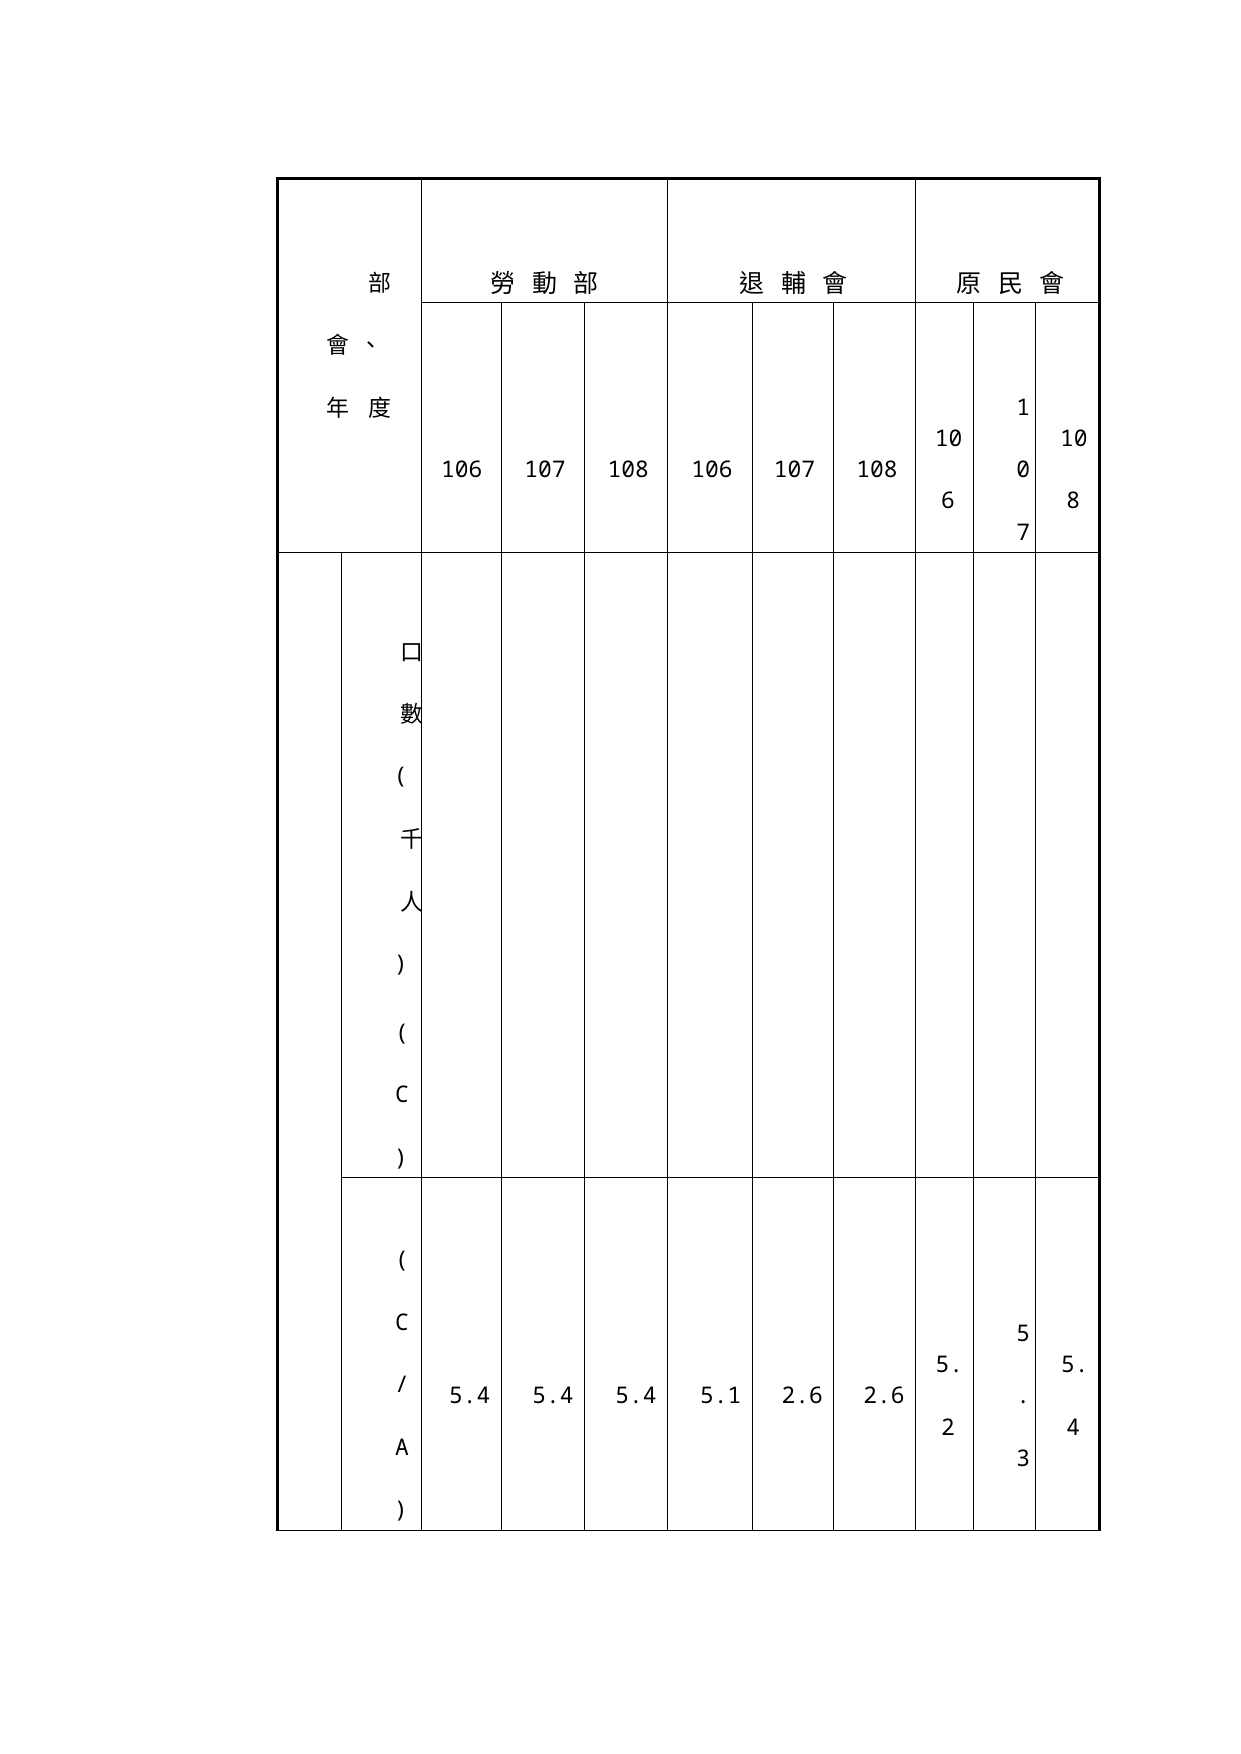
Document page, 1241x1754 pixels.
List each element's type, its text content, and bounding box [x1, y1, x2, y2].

table_cell 5.4 [422, 1178, 501, 1530]
table_header 部會、年度 區域、項目 [279, 180, 421, 552]
table_cell (C/A) [342, 1178, 421, 1530]
table_cell 5.4 [502, 1178, 584, 1530]
table_cell 106 [916, 303, 973, 552]
table_cell 5.4 [585, 1178, 667, 1530]
table_header 勞動部 [422, 180, 667, 302]
table_cell 108 [585, 303, 667, 552]
table_cell 107 [753, 303, 833, 552]
table_cell 5.1 [668, 1178, 752, 1530]
table_header 原民會 [916, 180, 1098, 302]
table_cell 2.6 [834, 1178, 915, 1530]
table_header 退輔會 [668, 180, 915, 302]
table_cell 5.4 [1036, 1178, 1098, 1530]
table_cell [916, 553, 973, 1177]
table_cell [974, 553, 1035, 1177]
table_cell [585, 553, 667, 1177]
table_cell [1036, 553, 1098, 1177]
table_cell 108 [1036, 303, 1098, 552]
table_cell [834, 553, 915, 1177]
table_cell 5.2 [916, 1178, 973, 1530]
table_cell 106 [668, 303, 752, 552]
table_cell 2.6 [753, 1178, 833, 1530]
table_cell [668, 553, 752, 1177]
table_cell 107 [974, 303, 1035, 552]
table_cell 口數(千人) (C) [342, 553, 421, 1177]
table_cell [753, 553, 833, 1177]
table_cell 107 [502, 303, 584, 552]
table_cell [279, 553, 341, 1530]
table_cell 106 [422, 303, 501, 552]
table_cell [502, 553, 584, 1177]
table_cell 108 [834, 303, 915, 552]
table_cell [422, 553, 501, 1177]
table_cell 5.3 [974, 1178, 1035, 1530]
